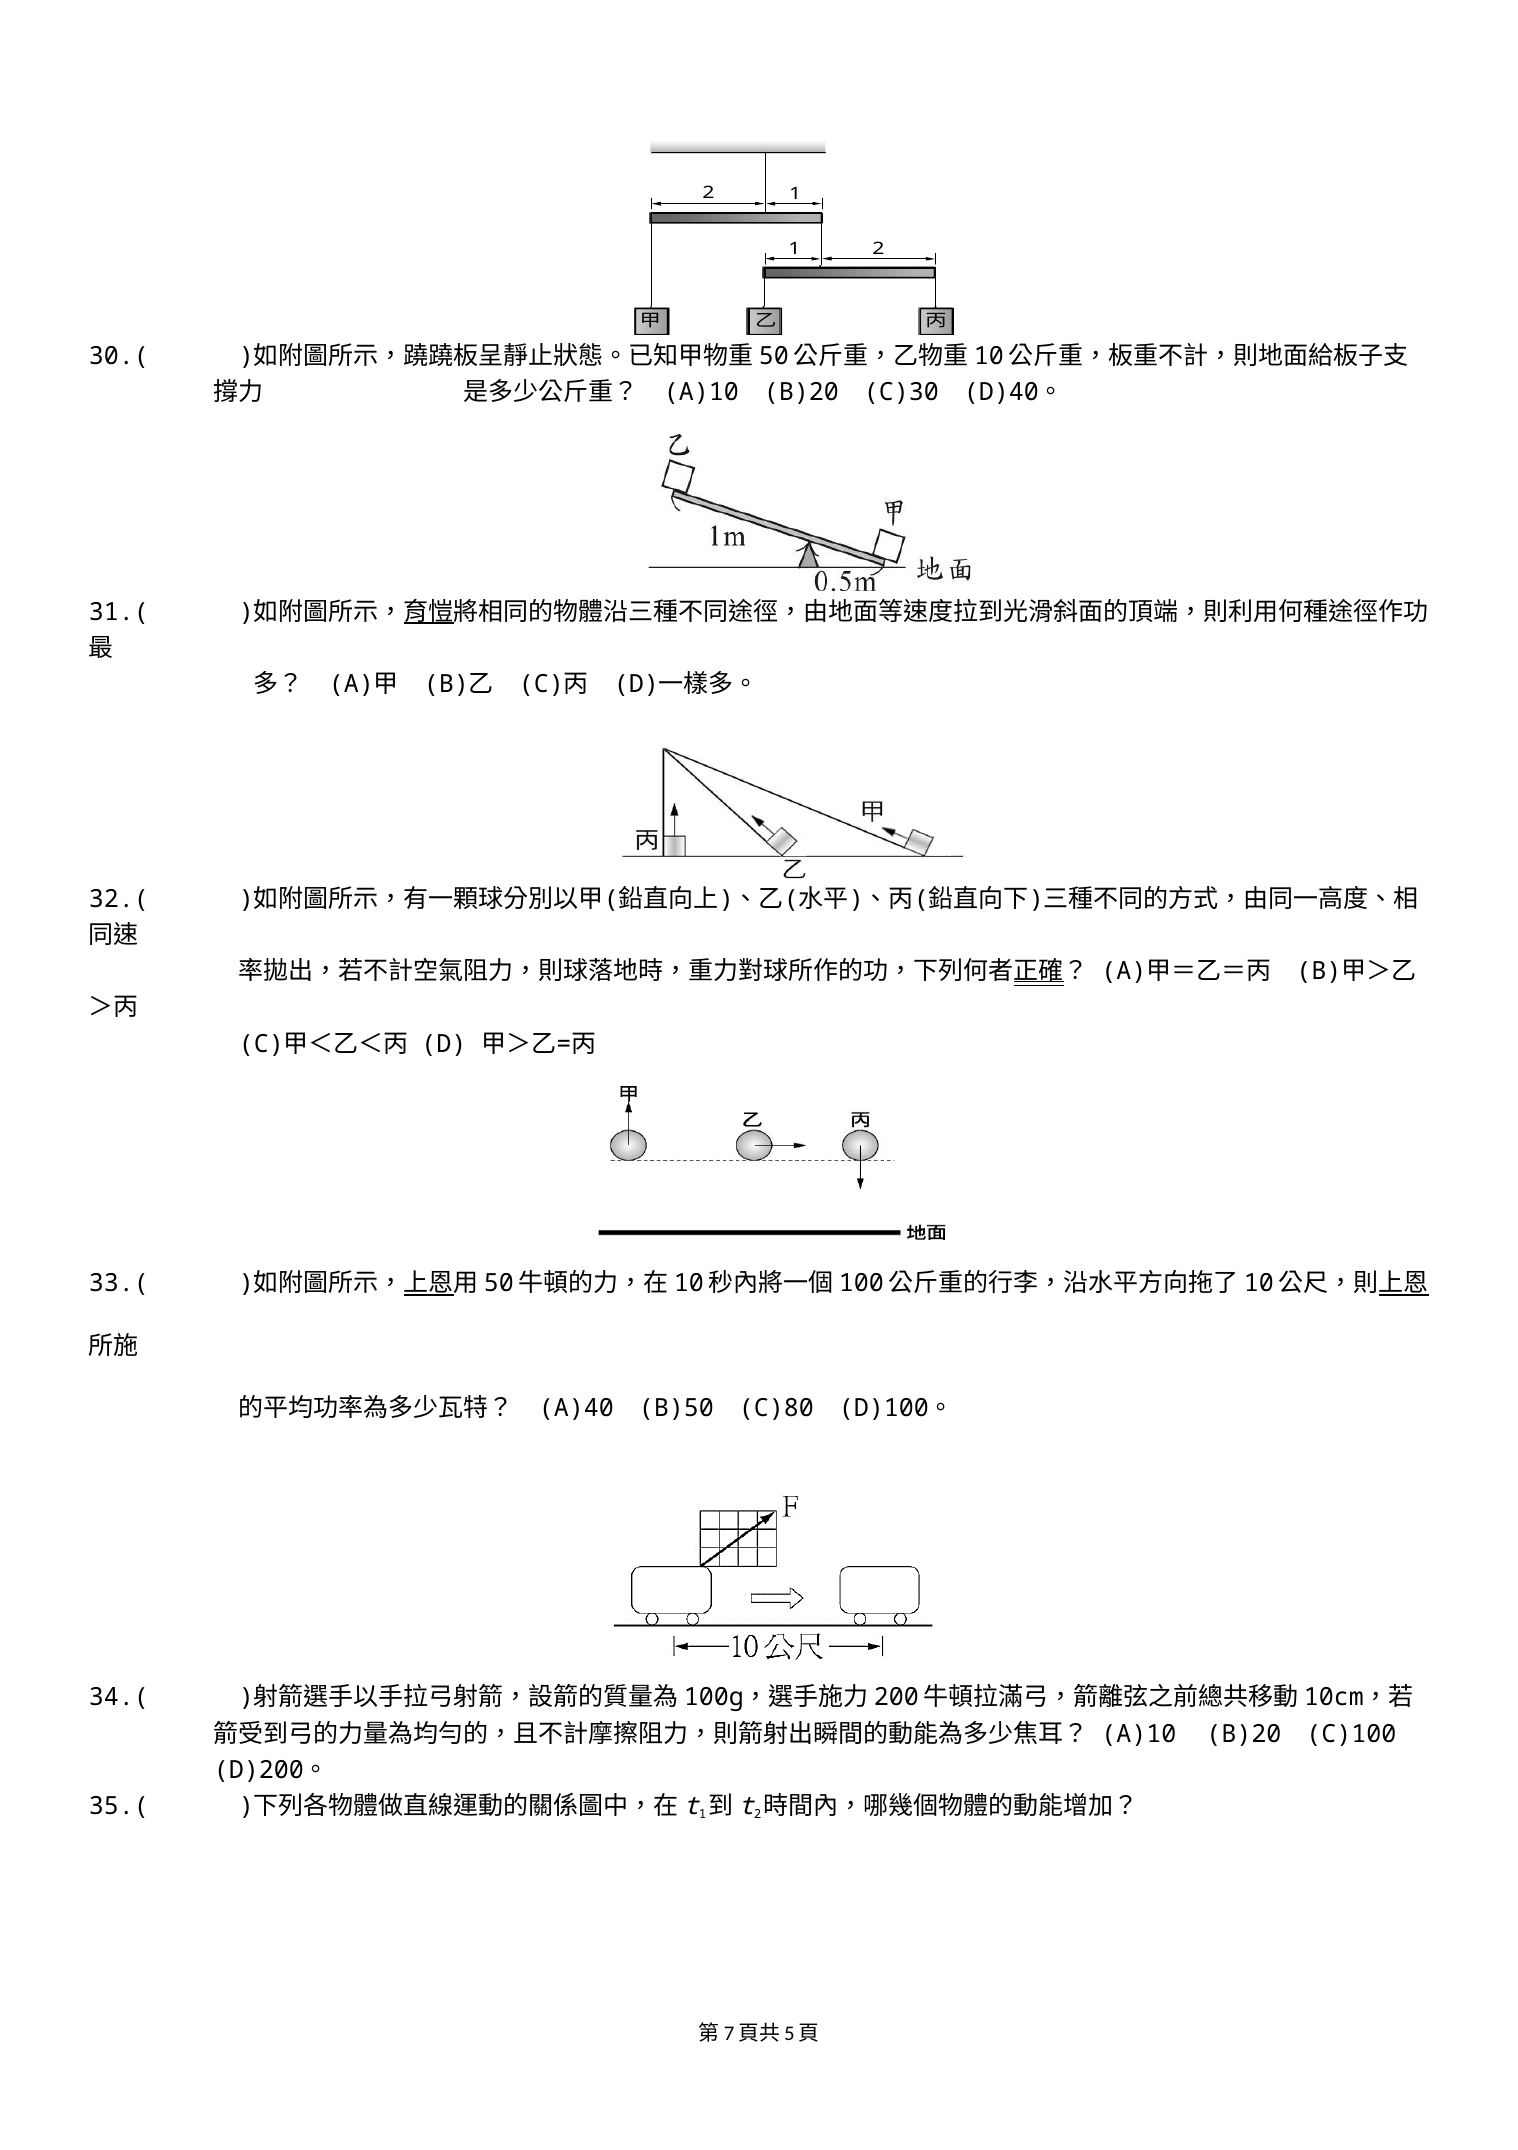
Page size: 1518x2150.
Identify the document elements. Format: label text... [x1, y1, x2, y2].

text 30.( )如附圖所示，蹺蹺板呈靜止狀態。已知甲物重50公斤重，乙物重10公斤重，板重不計，則地面給板子支撐力 是多少公斤重？ (A)10 (B)20 (C)30 (D)40。 [89, 336, 1429, 591]
text 32.( )如附圖所示，有一顆球分別以甲(鉛直向上)、乙(水平)、丙(鉛直向下)三種不同的方式，由同一高度、相同速 [89, 878, 1429, 951]
text 的平均功率為多少瓦特？ (A)40 (B)50 (C)80 (D)100。 [89, 1364, 1429, 1677]
text 34.( )射箭選手以手拉弓射箭，設箭的質量為100g，選手施力200牛頓拉滿弓，箭離弦之前總共移動10cm，若箭受到弓的力量為均勻的，且不計摩擦阻力，則箭射出瞬間的動能為多少焦耳？ (A)10 (B)20 (C)100 (D)200。 [89, 1677, 1429, 1786]
text 33.( )如附圖所示，上恩用50牛頓的力，在10秒內將一個100公斤重的行李，沿水平方向拖了10公尺，則上恩所施 [89, 1239, 1429, 1364]
text (C)甲＜乙＜丙 (D) 甲＞乙=丙 [89, 1023, 1429, 1239]
text 31.( )如附圖所示，育愷將相同的物體沿三種不同途徑，由地面等速度拉到光滑斜面的頂端，則利用何種途徑作功最 [89, 591, 1429, 663]
text 率拋出，若不計空氣阻力，則球落地時，重力對球所作的功，下列何者正確？ (A)甲＝乙＝丙 (B)甲＞乙＞丙 [89, 951, 1429, 1023]
text 多？ (A)甲 (B)乙 (C)丙 (D)一樣多。 [89, 663, 1429, 878]
text 29.( )如附圖之實驗裝置，槓桿呈水平平衡，且兩槓桿的力臂比如附圖所示。若槓桿與繩子的重量忽略不計，丙物體 的重量為4公斤重，則甲物體的重量應為下列何者？ (A)3 kgw (B)4 kgw (C)5 kgw (D)6 kgw。 [89, 115, 1429, 336]
text 35.( )下列各物體做直線運動的關係圖中，在t1到t2時間內，哪幾個物體的動能增加？ [89, 1786, 1429, 1822]
